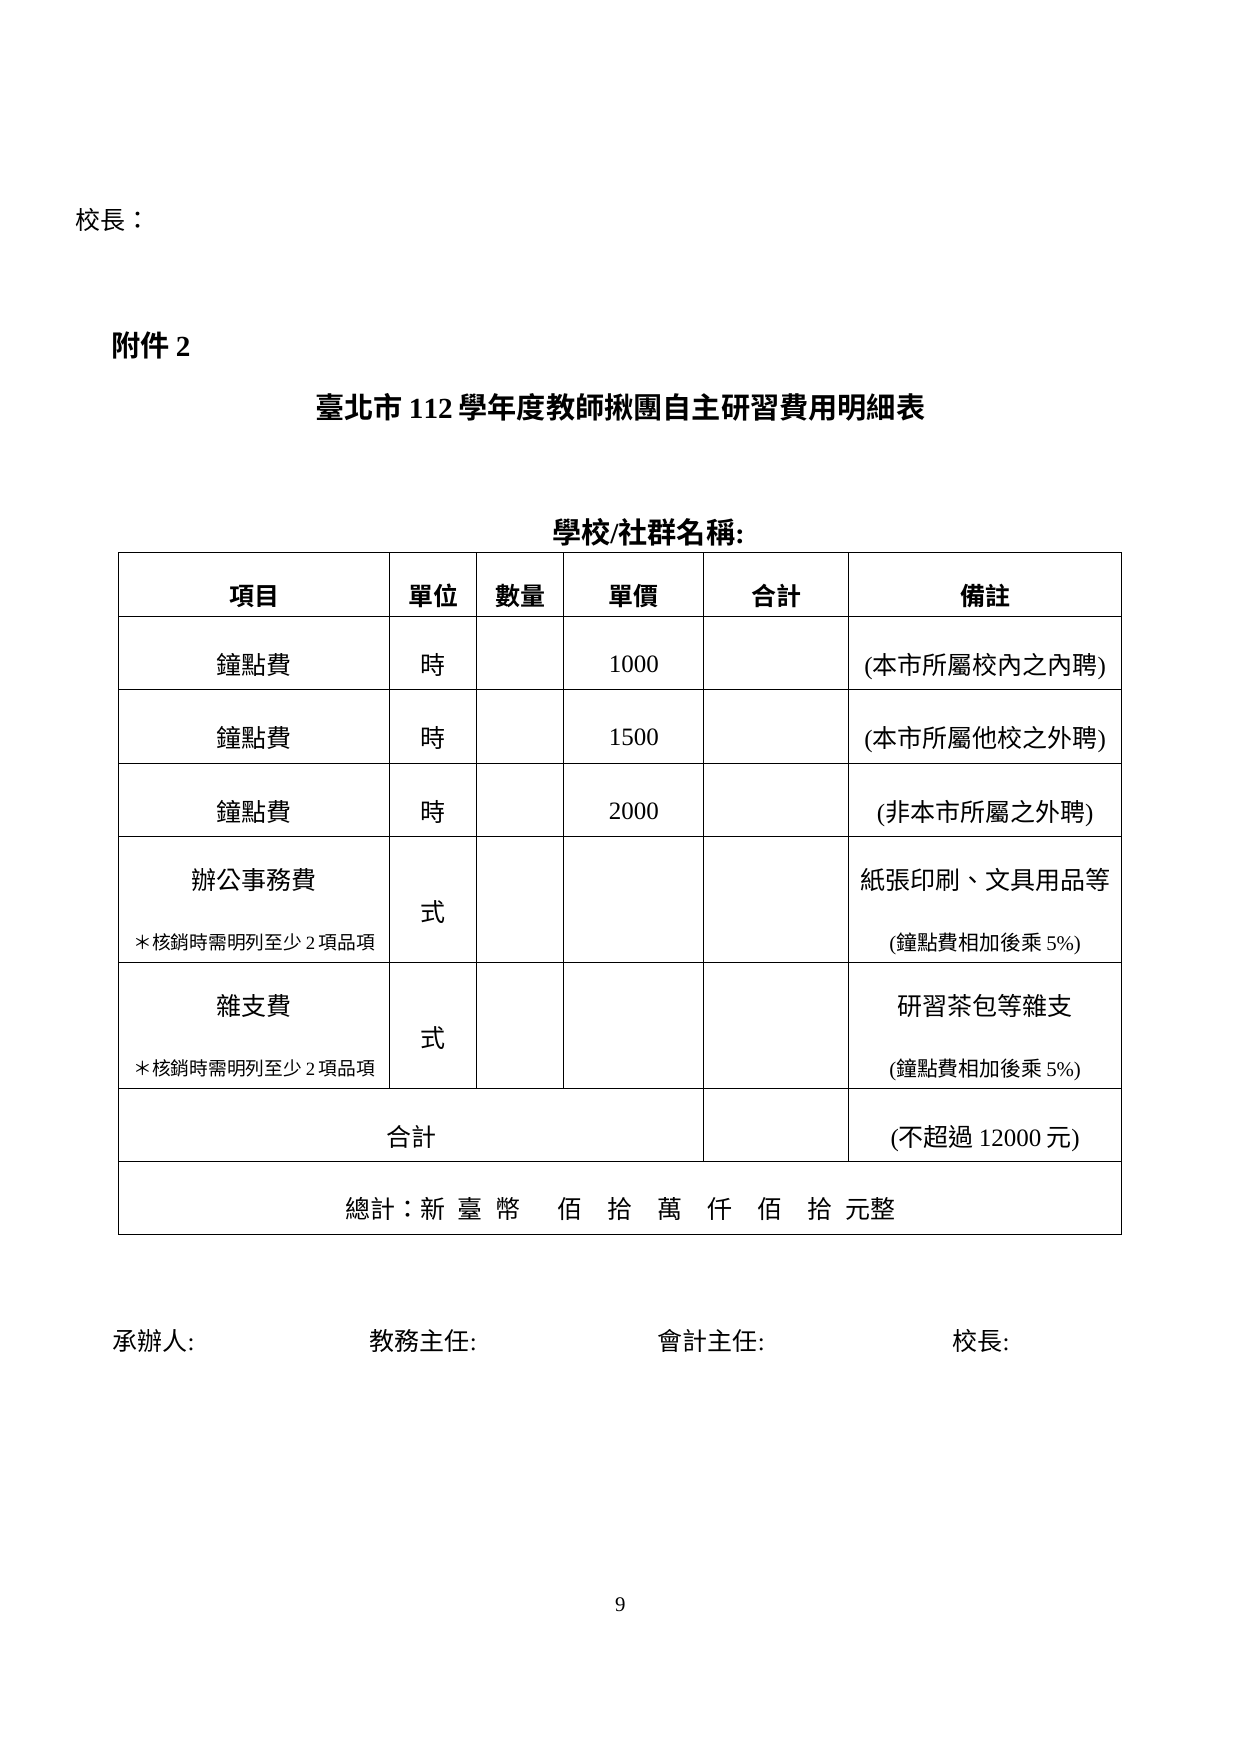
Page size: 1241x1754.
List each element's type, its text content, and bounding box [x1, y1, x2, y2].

table_cell 鐘點費 [119, 690, 389, 763]
table_cell (本市所屬校內之內聘) [849, 617, 1121, 689]
table_cell [704, 764, 848, 836]
table_cell [564, 963, 703, 1088]
table_header 備註 [849, 553, 1121, 616]
table_header 數量 [477, 553, 563, 616]
table_cell (本市所屬他校之外聘) [849, 690, 1121, 763]
table_cell 辦公事務費 ＊核銷時需明列至少2項品項 [119, 837, 389, 962]
table_cell [704, 1089, 848, 1161]
table_cell 雜支費 ＊核銷時需明列至少2項品項 [119, 963, 389, 1088]
text 學校/社群名稱: [131, 489, 1165, 552]
table_cell [477, 963, 563, 1088]
table_cell 1000 [564, 617, 703, 689]
table_cell [477, 837, 563, 962]
table_cell 研習茶包等雜支 (鐘點費相加後乘5%) [849, 963, 1121, 1088]
table_cell 時 [390, 690, 476, 763]
text 承辦人: 教務主任: 會計主任: 校長: [75, 1297, 1165, 1360]
table_cell [477, 617, 563, 689]
table_cell 紙張印刷、文具用品等 (鐘點費相加後乘5%) [849, 837, 1121, 962]
table_cell [704, 690, 848, 763]
table_cell 總計：新 臺 幣 佰 拾 萬 仟 佰 拾 元整 [119, 1162, 1121, 1234]
table_header 合計 [704, 553, 848, 616]
table_cell 式 [390, 963, 476, 1088]
table_cell [704, 837, 848, 962]
table_cell [704, 617, 848, 689]
table_cell 鐘點費 [119, 617, 389, 689]
table_cell (非本市所屬之外聘) [849, 764, 1121, 836]
table_cell [477, 764, 563, 836]
table_cell 合計 [119, 1089, 703, 1161]
table_cell 1500 [564, 690, 703, 763]
table_cell 2000 [564, 764, 703, 836]
table_cell 鐘點費 [119, 764, 389, 836]
table_cell [564, 837, 703, 962]
text 附件2 [75, 302, 1165, 364]
table_header 單價 [564, 553, 703, 616]
table_cell 時 [390, 764, 476, 836]
text 校長： [75, 177, 1165, 239]
table_cell [477, 690, 563, 763]
table_header 項目 [119, 553, 389, 616]
table_cell 式 [390, 837, 476, 962]
table_cell [704, 963, 848, 1088]
table_header 單位 [390, 553, 476, 616]
table_cell 時 [390, 617, 476, 689]
table_cell (不超過12000元) [849, 1089, 1121, 1161]
text 臺北市112學年度教師揪團自主研習費用明細表 [75, 364, 1165, 427]
